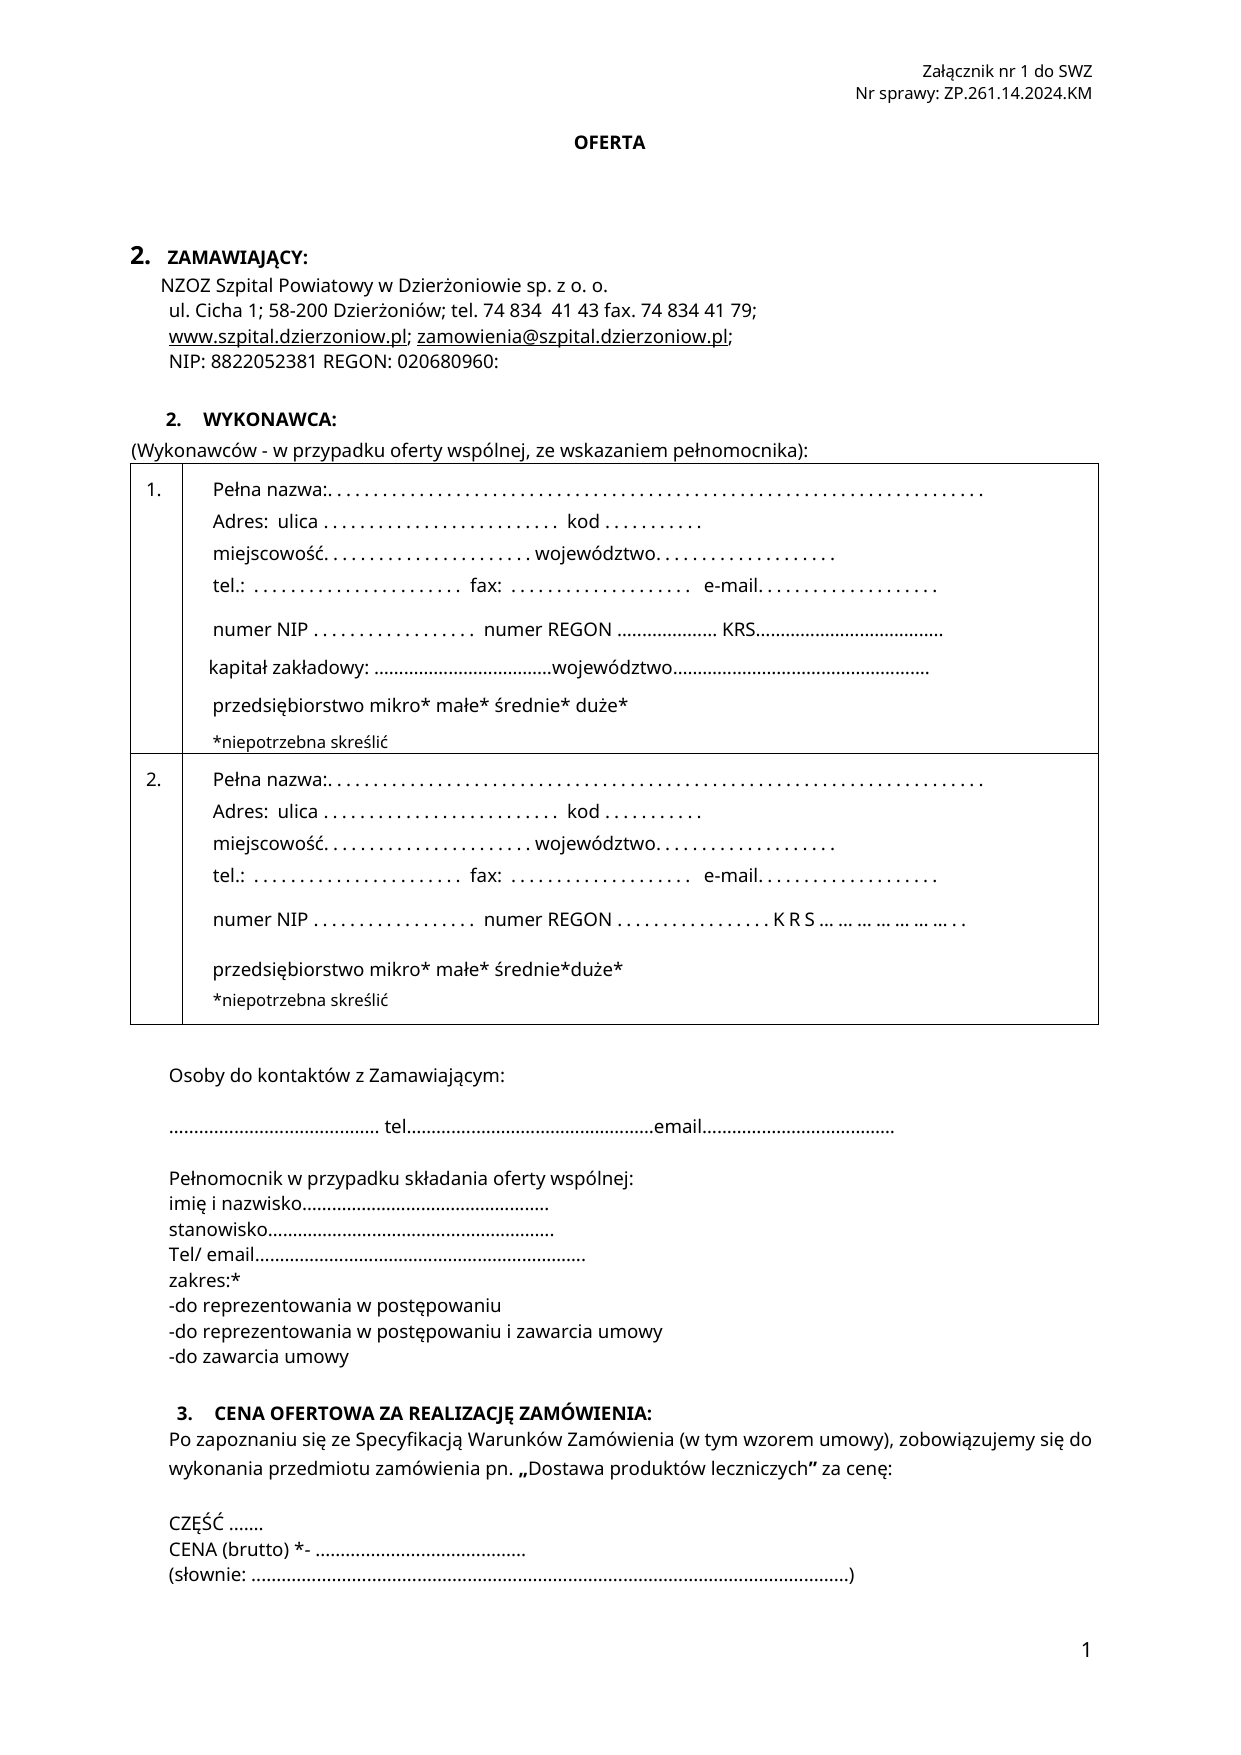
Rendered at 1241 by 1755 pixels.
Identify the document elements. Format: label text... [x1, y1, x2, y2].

text (słownie: .......................................................................................................................) [169, 1561, 1093, 1587]
text NZOZ Szpital Powiatowy w Dzierżoniowie sp. z o. o. [131, 272, 1093, 297]
text NIP: 8822052381 REGON: 020680960: [169, 348, 1093, 374]
subtitle OFERTA [131, 129, 1093, 155]
list CENA OFERTOWA ZA REALIZACJĘ ZAMÓWIENIA: [177, 1401, 1093, 1426]
text zakres:* [131, 1267, 1093, 1292]
text www.szpital.dzierzoniow.pl; zamowienia@szpital.dzierzoniow.pl; [169, 323, 1093, 348]
text Tel/ email…………………………………………………………. [131, 1241, 1093, 1267]
subtitle ZAMAWIAJĄCY: [130, 238, 1093, 272]
table_header 1. [131, 464, 182, 753]
text -do reprezentowania w postępowaniu i zawarcia umowy [131, 1318, 1093, 1343]
table_cell Pełna nazwa:........................................................................ Adres: ulica .......................... kod ........... miejscowość.......................województwo.................... tel.: ....................... fax: .................... e-mail.................... numer NIP .................. numer REGON .................KRS………………….. przedsiębiorstwo mikro* małe* średnie*duże* *niepotrzebna skreślić [183, 754, 1098, 1024]
text -do reprezentowania w postępowaniu [131, 1292, 1093, 1318]
text Pełnomocnik w przypadku składania oferty wspólnej: [131, 1165, 1093, 1190]
text Osoby do kontaktów z Zamawiającym: [131, 1063, 1093, 1088]
text (Wykonawców - w przypadku oferty wspólnej, ze wskazaniem pełnomocnika): [131, 438, 1093, 463]
text -do zawarcia umowy [131, 1343, 1093, 1369]
text CENA (brutto) *- .......................................... [169, 1536, 1093, 1561]
text Po zapoznaniu się ze Specyfikacją Warunków Zamówienia (w tym wzorem umowy), zobowiązujemy się do wykonania przedmiotu zamówienia pn. „Dostawa produktów leczniczych” za cenę: [168, 1426, 1093, 1481]
text ul. Cicha 1; 58-200 Dzierżoniów; tel. 74 834 41 43 fax. 74 834 41 79; [169, 297, 1093, 323]
table_header Pełna nazwa:........................................................................ Adres: ulica .......................... kod ........... miejscowość.......................województwo.................... tel.: ....................... fax: .................... e-mail.................... numer NIP .................. numer REGON …................. KRS……………………………….. kapitał zakładowy: ………………………………województwo……………………………………………. przedsiębiorstwo mikro* małe* średnie* duże* *niepotrzebna skreślić [183, 464, 1098, 753]
text stanowisko…………………………………………………. [131, 1216, 1093, 1241]
text CZĘŚĆ ...…. [169, 1510, 1093, 1536]
text …....................................... tel…………..………………………………email………………………………… [131, 1114, 1093, 1139]
text imię i nazwisko………………………………………….. [131, 1190, 1093, 1216]
table_cell 2. [131, 754, 182, 1024]
list WYKONAWCA: [166, 406, 1093, 431]
